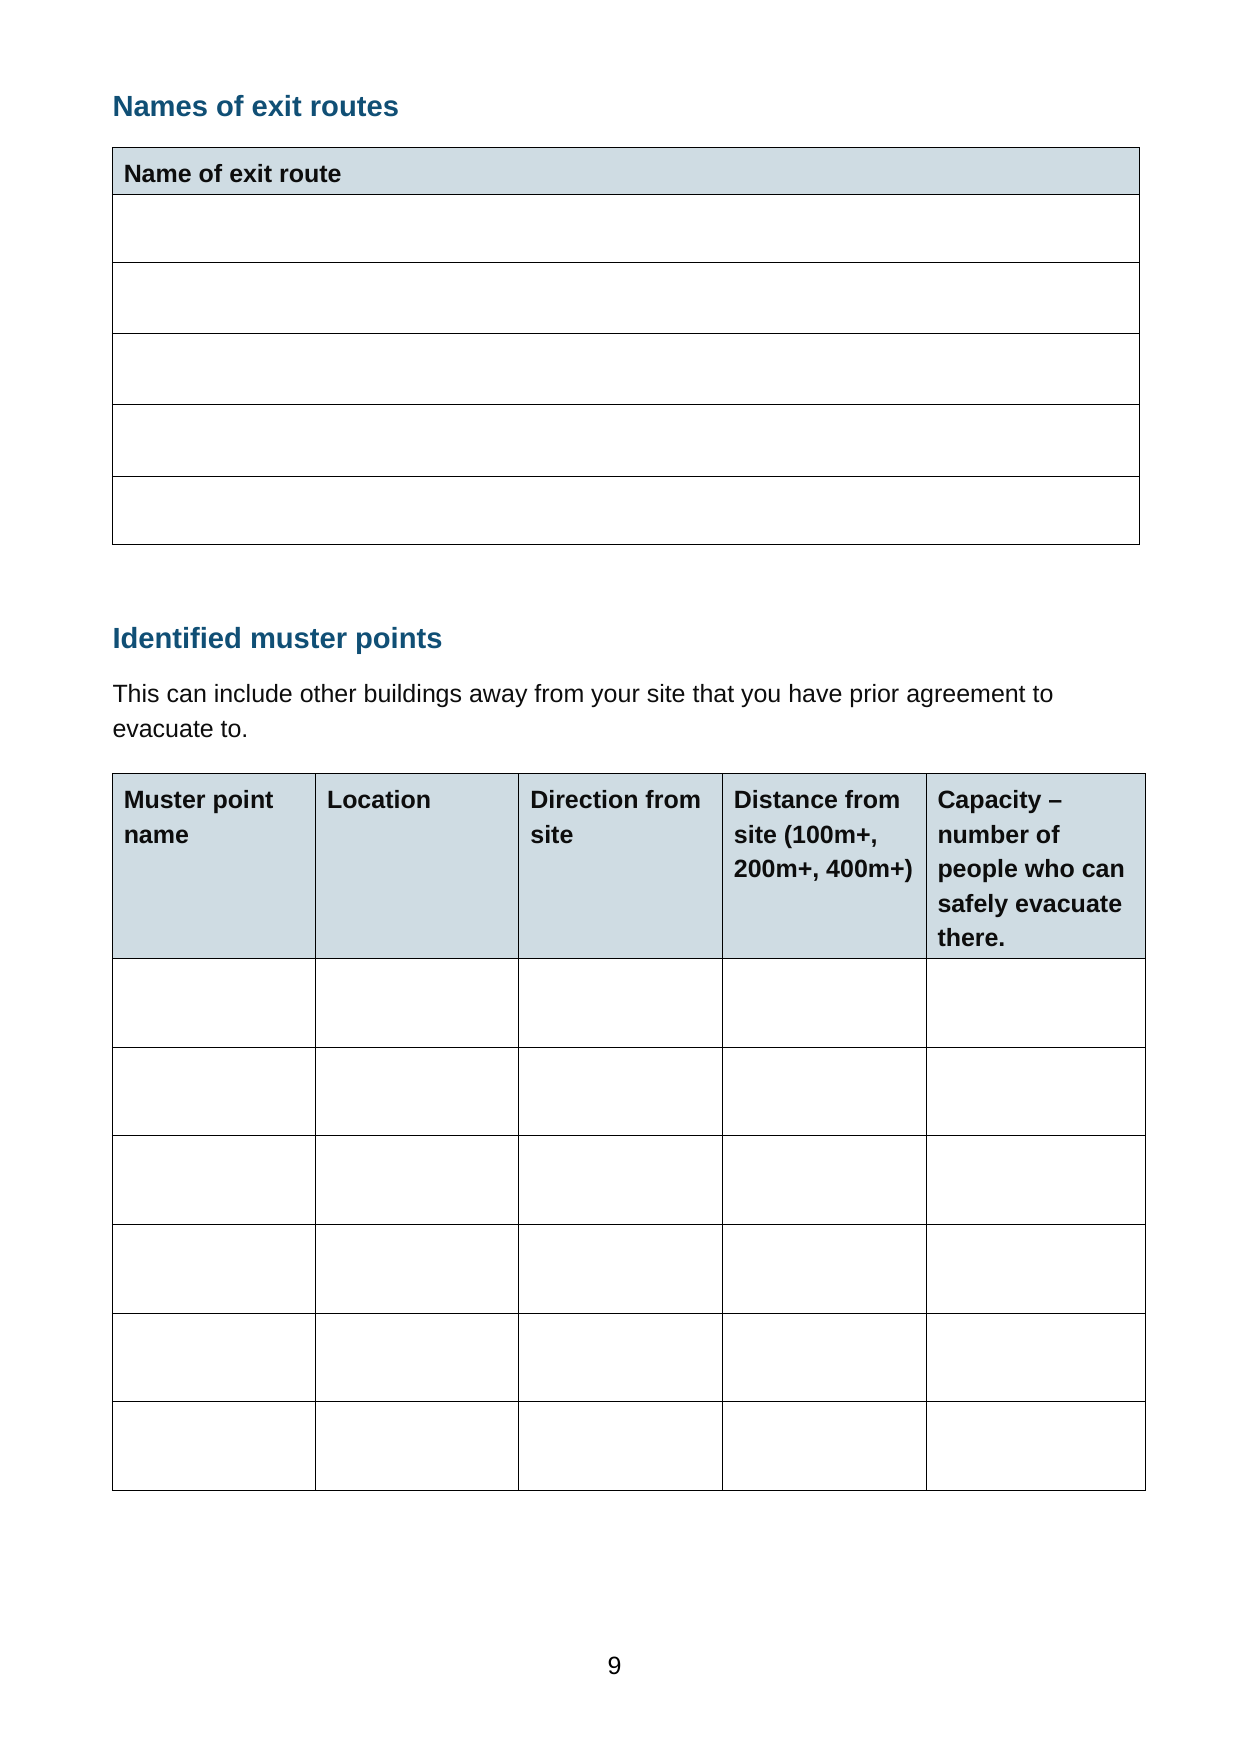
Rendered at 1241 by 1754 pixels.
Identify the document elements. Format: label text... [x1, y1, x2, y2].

table_cell [113, 1048, 315, 1135]
table_cell [316, 1048, 518, 1135]
table_header Name of exit route [113, 148, 1139, 194]
table_header Distance from site (100m+, 200m+, 400m+) [723, 774, 926, 958]
table_cell [519, 1314, 722, 1401]
table_cell [113, 405, 1139, 476]
table_cell [519, 1048, 722, 1135]
table_cell [316, 1225, 518, 1312]
table_cell [113, 334, 1139, 404]
table_cell [113, 1136, 315, 1224]
table_cell [927, 1314, 1145, 1401]
table_cell [723, 959, 926, 1047]
table_cell [519, 1402, 722, 1490]
table_cell [113, 959, 315, 1047]
table_cell [723, 1136, 926, 1224]
table_cell [113, 263, 1139, 333]
table_cell [113, 477, 1139, 543]
table_cell [113, 195, 1139, 262]
text This can include other buildings away from your site that you have prior agreement to evacuate to. [112, 679, 1128, 742]
table_cell [113, 1402, 315, 1490]
table_cell [723, 1402, 926, 1490]
table_cell [723, 1314, 926, 1401]
table_cell [723, 1048, 926, 1135]
table_cell [113, 1225, 315, 1312]
table_cell [316, 959, 518, 1047]
table_cell [927, 1048, 1145, 1135]
table_cell [927, 959, 1145, 1047]
table_header Location [316, 774, 518, 958]
table_header Capacity – number of people who can safely evacuate there. [927, 774, 1145, 958]
table_cell [519, 1136, 722, 1224]
table_header Muster point name [113, 774, 315, 958]
table_cell [316, 1402, 518, 1490]
table_cell [113, 1314, 315, 1401]
table_cell [723, 1225, 926, 1312]
table_cell [519, 959, 722, 1047]
table_cell [927, 1402, 1145, 1490]
subtitle Identified muster points [112, 621, 1128, 654]
table_cell [927, 1225, 1145, 1312]
table_cell [519, 1225, 722, 1312]
table_cell [316, 1314, 518, 1401]
table_header Direction from site [519, 774, 722, 958]
subtitle Names of exit routes [112, 89, 1128, 122]
table_cell [927, 1136, 1145, 1224]
table_cell [316, 1136, 518, 1224]
